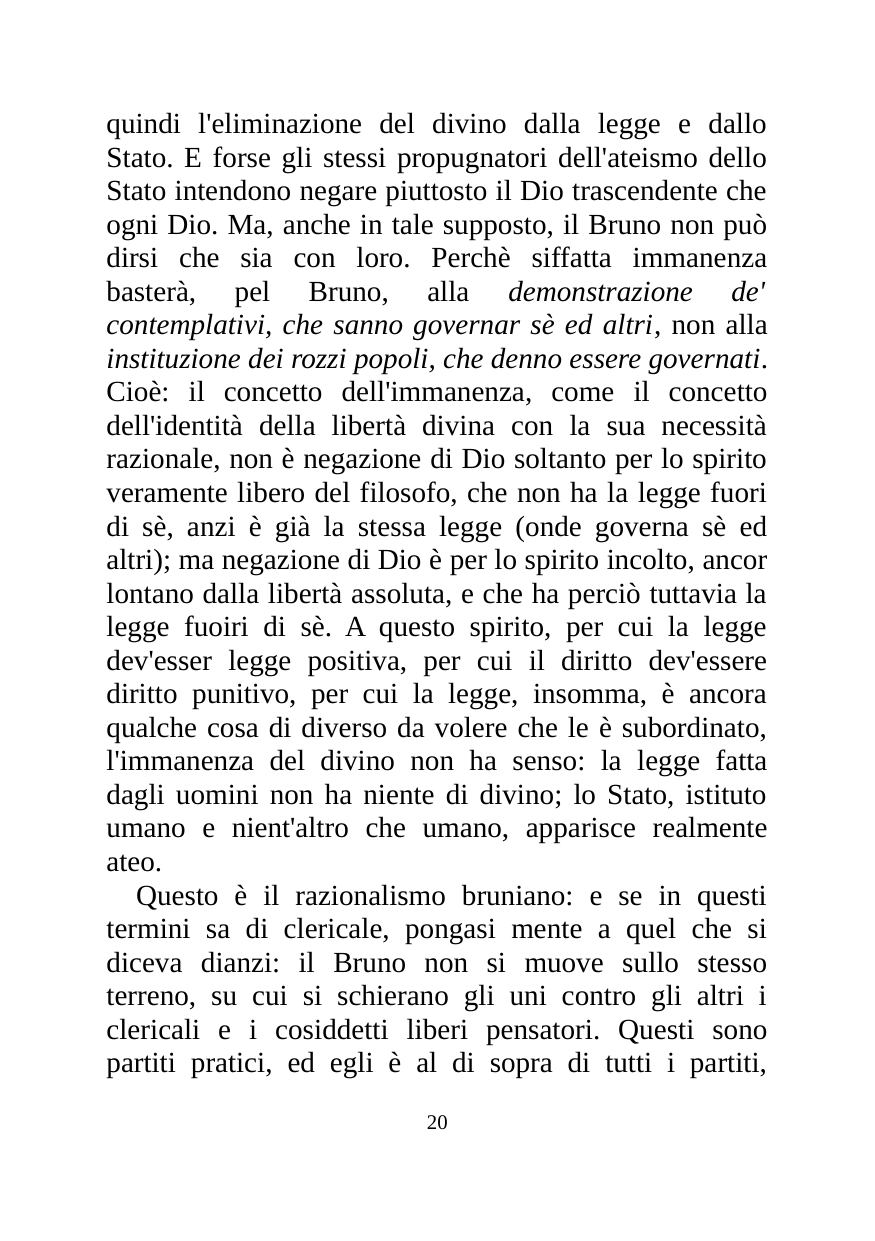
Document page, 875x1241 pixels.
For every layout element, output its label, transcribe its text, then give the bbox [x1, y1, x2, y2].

text Questo è il razionalismo bruniano: e se in questi termini sa di clericale, pongasi mente a quel che si diceva dianzi: il Bruno non si muove sullo stesso terreno, su cui si schierano gli uni contro gli altri i clericali e i cosiddetti liberi pensatori. Questi sono partiti pratici, ed egli è al di sopra di tutti i partiti, [106, 878, 768, 1079]
text quindi l'eliminazione del divino dalla legge e dallo Stato. E forse gli stessi propugnatori dell'ateismo dello Stato intendono negare piuttosto il Dio trascendente che ogni Dio. Ma, anche in tale supposto, il Bruno non può dirsi che sia con loro. Perchè siffatta immanenza basterà, pel Bruno, alla demonstrazione de' contemplativi, che sanno governar sè ed altri, non alla instituzione dei rozzi popoli, che denno essere governati. Cioè: il concetto dell'immanenza, come il concetto dell'identità della libertà divina con la sua necessità razionale, non è negazione di Dio soltanto per lo spirito veramente libero del filosofo, che non ha la legge fuori di sè, anzi è già la stessa legge (onde governa sè ed altri); ma negazione di Dio è per lo spirito incolto, ancor lontano dalla libertà assoluta, e che ha perciò tuttavia la legge fuoiri di sè. A questo spirito, per cui la legge dev'esser legge positiva, per cui il diritto dev'essere diritto punitivo, per cui la legge, insomma, è ancora qualche cosa di diverso da volere che le è subordinato, l'immanenza del divino non ha senso: la legge fatta dagli uomini non ha niente di divino; lo Stato, istituto umano e nient'altro che umano, apparisce realmente ateo. [106, 106, 768, 878]
